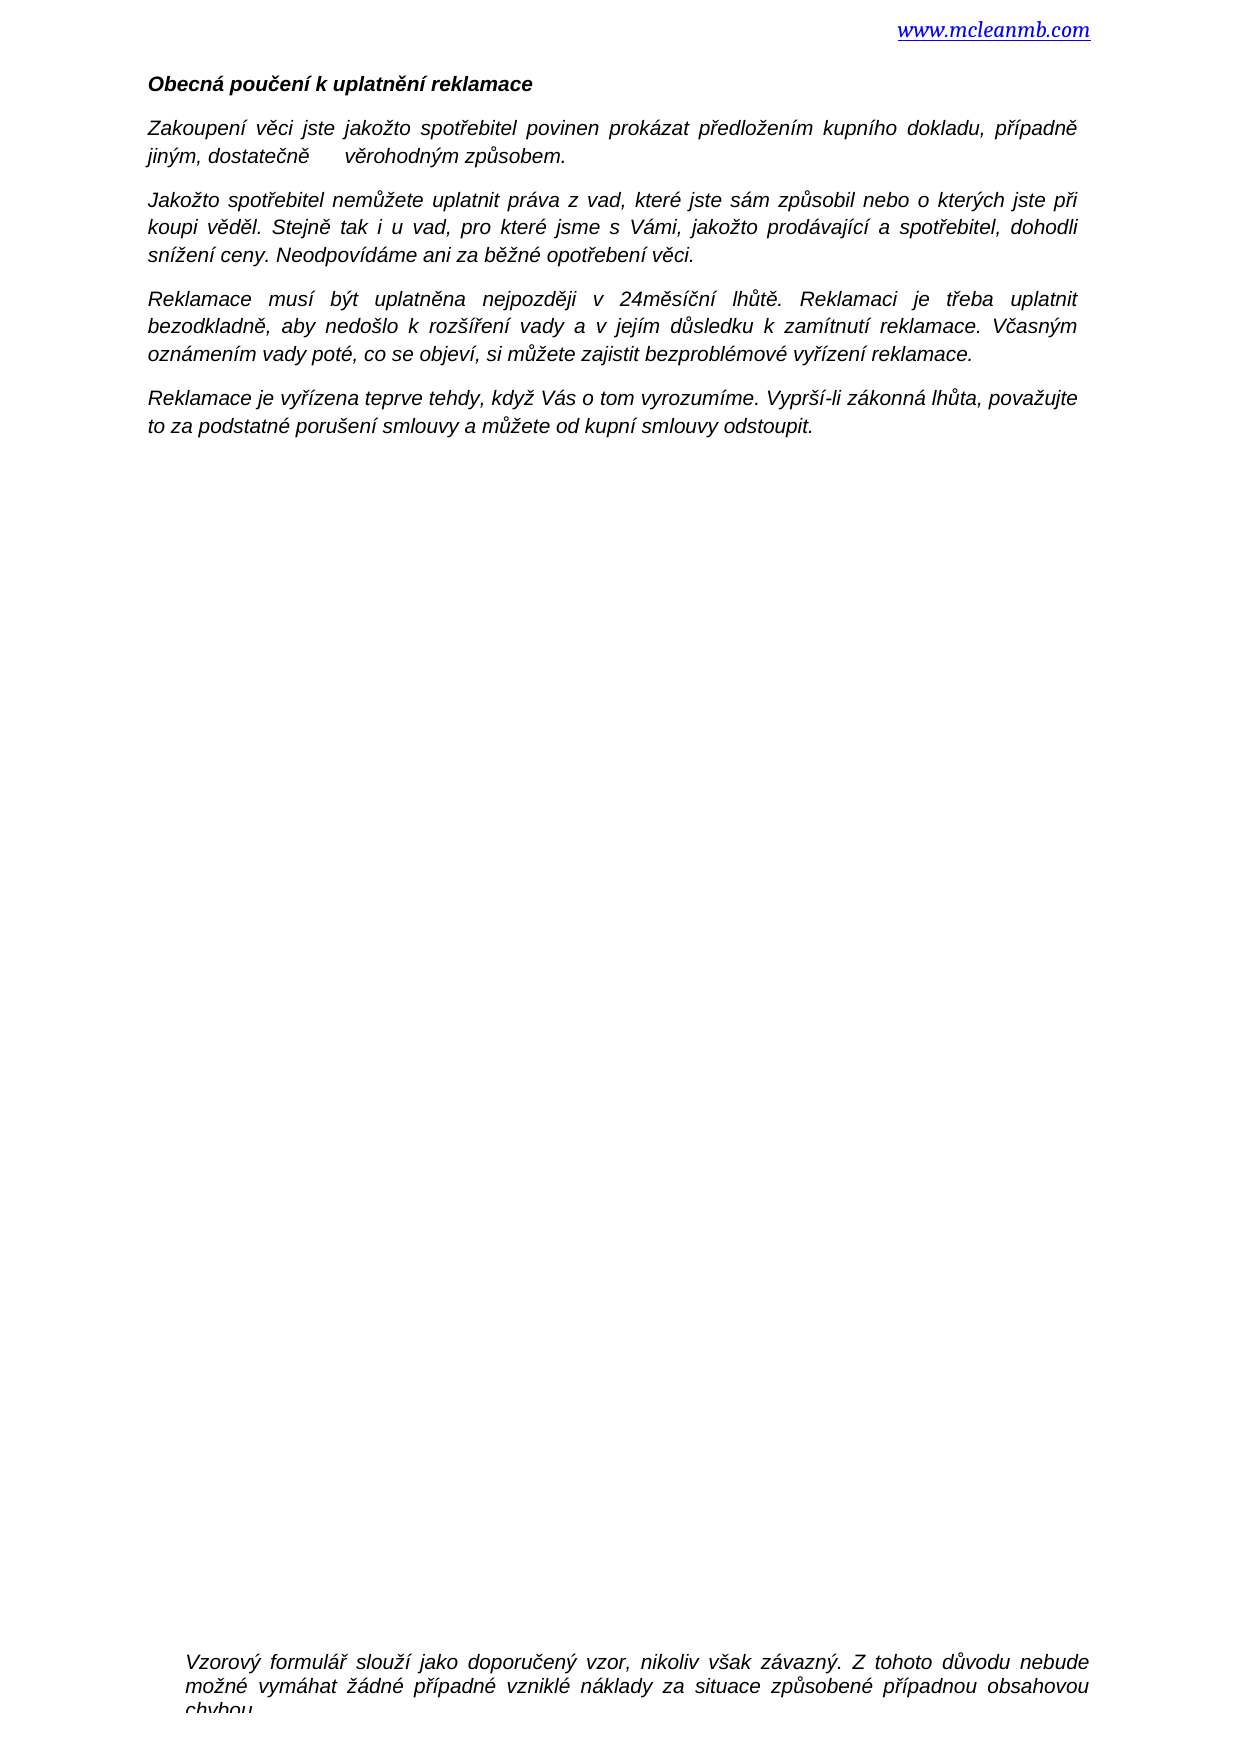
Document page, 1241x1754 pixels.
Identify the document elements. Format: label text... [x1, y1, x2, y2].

text Zakoupení věci jste jakožto spotřebitel povinen prokázat předložením kupního dokladu, případně jiným, dostatečně věrohodným způsobem. [148, 116, 1081, 167]
text Reklamace je vyřízena teprve tehdy, když Vás o tom vyrozumíme. Vyprší-li zákonná lhůta, považujte to za podstatné porušení smlouvy a můžete od kupní smlouvy odstoupit. [148, 386, 1081, 437]
text Obecná poučení k uplatnění reklamace [148, 72, 1081, 96]
text Reklamace musí být uplatněna nejpozději v 24měsíční lhůtě. Reklamaci je třeba uplatnit bezodkladně, aby nedošlo k rozšíření vady a v jejím důsledku k zamítnutí reklamace. Včasným oznámením vady poté, co se objeví, si můžete zajistit bezproblémové vyřízení reklamace. [148, 287, 1081, 366]
text Jakožto spotřebitel nemůžete uplatnit práva z vad, které jste sám způsobil nebo o kterých jste při koupi věděl. Stejně tak i u vad, pro které jsme s Vámi, jakožto prodávající a spotřebitel, dohodli snížení ceny. Neodpovídáme ani za běžné opotřebení věci. [148, 188, 1081, 267]
